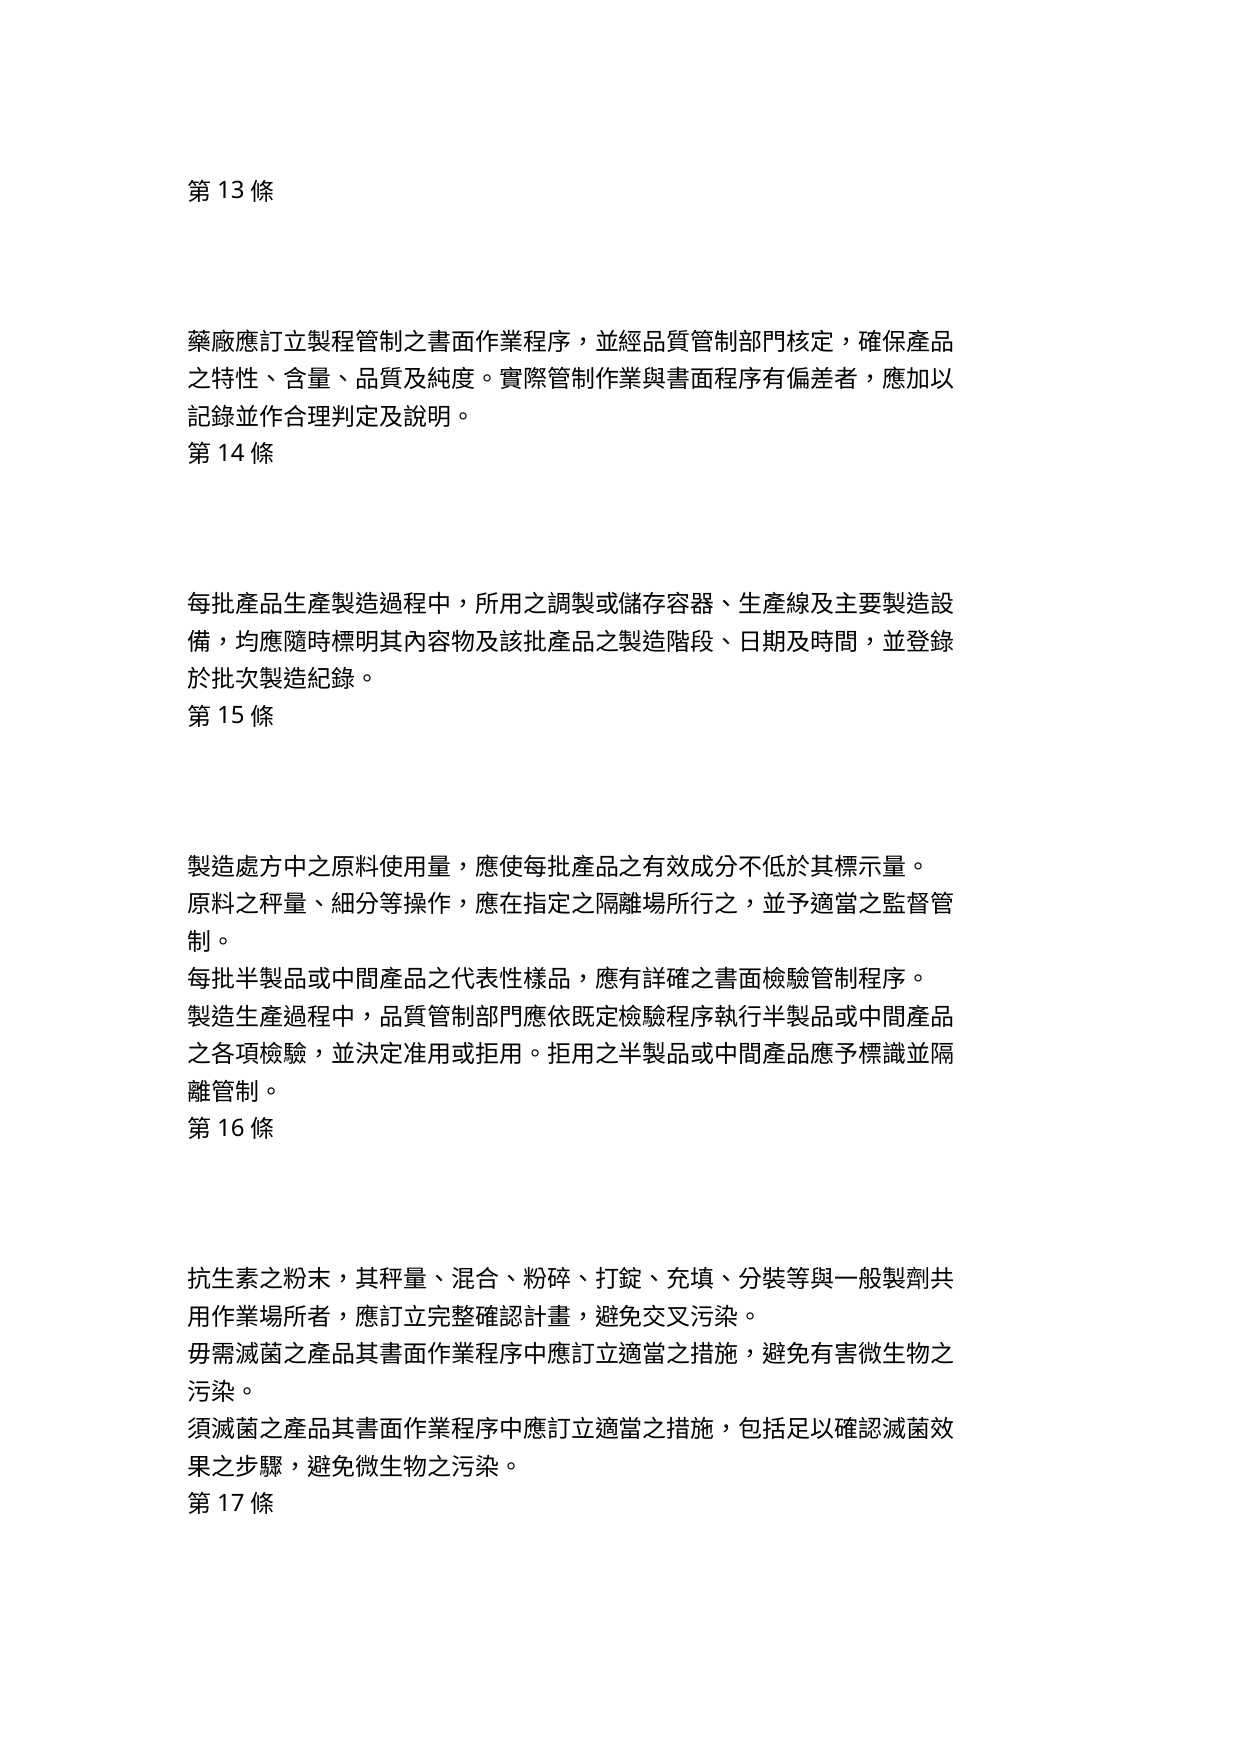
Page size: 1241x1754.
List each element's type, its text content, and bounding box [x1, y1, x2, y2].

text 製造處方中之原料使用量，應使每批產品之有效成分不低於其標示量。 [187, 839, 1053, 877]
text 第 15 條 [187, 689, 1053, 727]
text 果之步驟，避免微生物之污染。 [187, 1439, 1053, 1477]
text 第 17 條 [187, 1477, 1053, 1514]
text 製造生產過程中，品質管制部門應依既定檢驗程序執行半製品或中間產品 [187, 989, 1053, 1027]
text 每批產品生產製造過程中，所用之調製或儲存容器、生產線及主要製造設 [187, 577, 1053, 614]
text 離管制。 [187, 1064, 1053, 1102]
text 每批半製品或中間產品之代表性樣品，應有詳確之書面檢驗管制程序。 [187, 952, 1053, 989]
text 第 13 條 [187, 164, 1053, 202]
text 備，均應隨時標明其內容物及該批產品之製造階段、日期及時間，並登錄 [187, 614, 1053, 652]
text 記錄並作合理判定及說明。 [187, 389, 1053, 427]
text 原料之秤量、細分等操作，應在指定之隔離場所行之，並予適當之監督管 [187, 877, 1053, 914]
text 於批次製造紀錄。 [187, 652, 1053, 689]
text 第 14 條 [187, 427, 1053, 464]
text 污染。 [187, 1364, 1053, 1402]
text 用作業場所者，應訂立完整確認計畫，避免交叉污染。 [187, 1289, 1053, 1327]
text 抗生素之粉末，其秤量、混合、粉碎、打錠、充填、分裝等與一般製劑共 [187, 1252, 1053, 1289]
text 之特性、含量、品質及純度。實際管制作業與書面程序有偏差者，應加以 [187, 352, 1053, 389]
text 第 16 條 [187, 1102, 1053, 1139]
text 須滅菌之產品其書面作業程序中應訂立適當之措施，包括足以確認滅菌效 [187, 1402, 1053, 1439]
text 毋需滅菌之產品其書面作業程序中應訂立適當之措施，避免有害微生物之 [187, 1327, 1053, 1364]
text 之各項檢驗，並決定准用或拒用。拒用之半製品或中間產品應予標識並隔 [187, 1027, 1053, 1064]
text 藥廠應訂立製程管制之書面作業程序，並經品質管制部門核定，確保產品 [187, 314, 1053, 352]
text 制。 [187, 914, 1053, 952]
